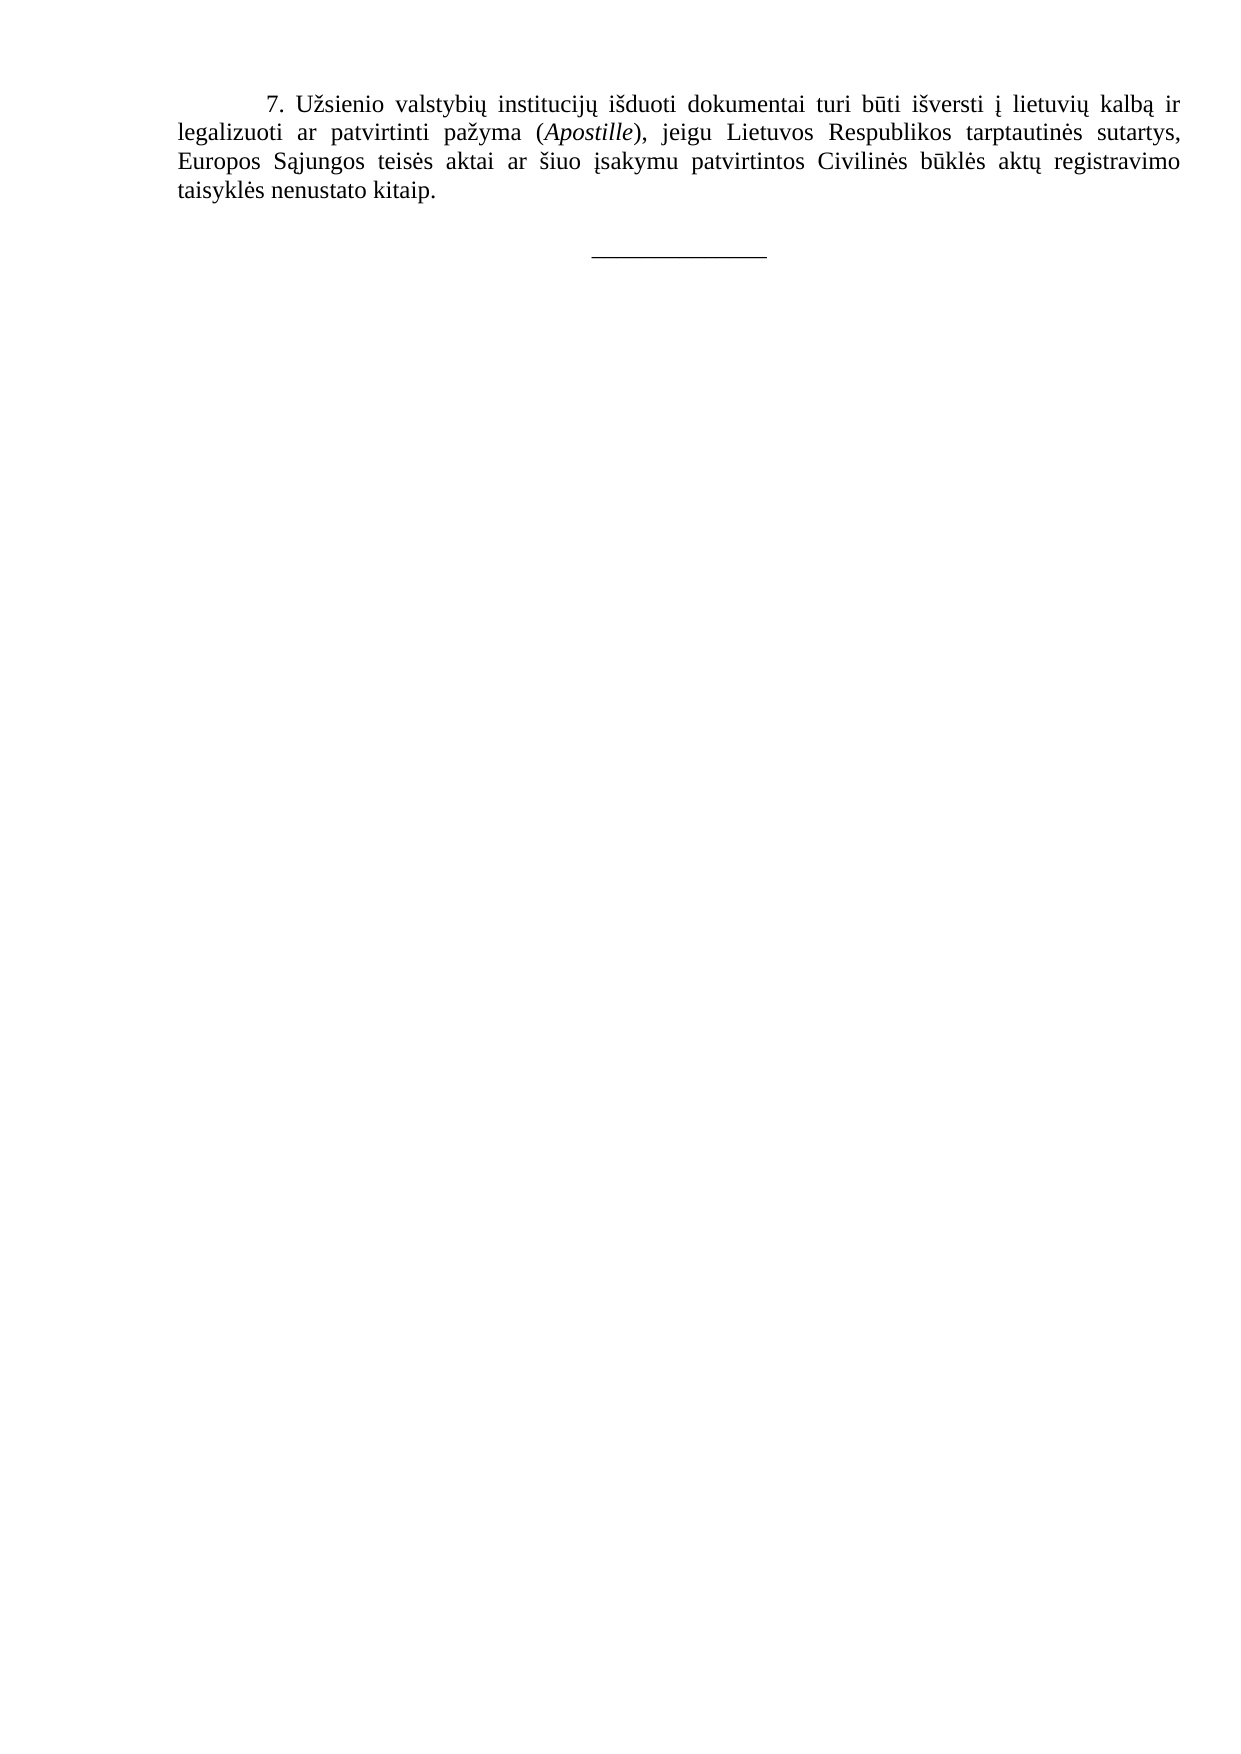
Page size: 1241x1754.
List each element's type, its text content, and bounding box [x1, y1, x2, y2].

text ______________ [177, 232, 1181, 261]
text 7. Užsienio valstybių institucijų išduoti dokumentai turi būti išversti į lietuvių kalbą ir legalizuoti ar patvirtinti pažyma (Apostille), jeigu Lietuvos Respublikos tarptautinės sutartys, Europos Sąjungos teisės aktai ar šiuo įsakymu patvirtintos Civilinės būklės aktų registravimo taisyklės nenustato kitaip. [177, 89, 1181, 204]
